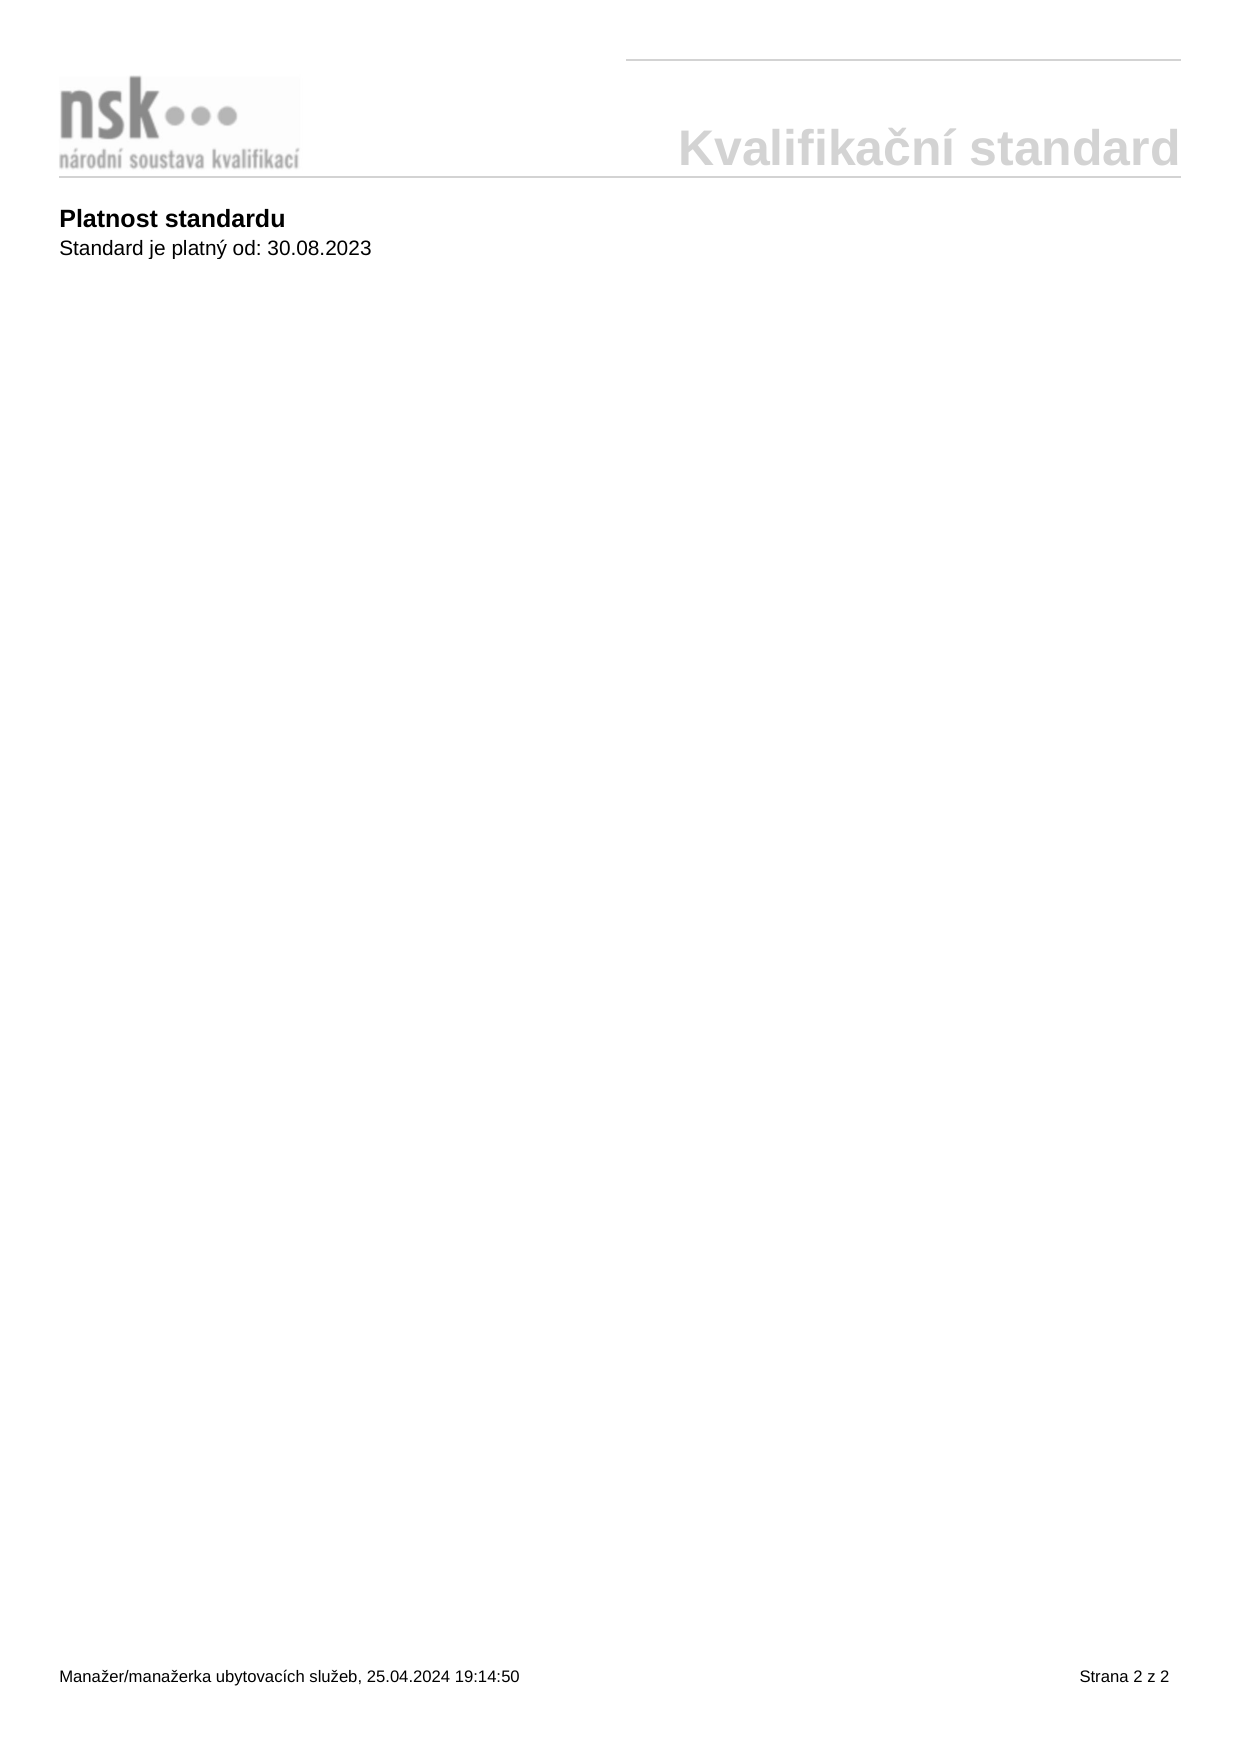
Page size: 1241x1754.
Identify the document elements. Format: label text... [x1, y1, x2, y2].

table_cell [1169, 259, 1181, 559]
table_cell [626, 559, 862, 859]
table_cell [1169, 1409, 1181, 1658]
table_cell [1093, 559, 1169, 859]
table_cell [1169, 1159, 1181, 1409]
table_cell [862, 1159, 1093, 1409]
table_cell [1093, 194, 1169, 200]
table_cell [59, 1409, 483, 1658]
table_cell [620, 559, 626, 859]
table_cell Standard je platný od: 30.08.2023 [59, 236, 1181, 259]
table_cell [484, 171, 620, 176]
table_cell [1093, 1409, 1169, 1658]
table_cell [1169, 859, 1181, 1159]
table_cell [59, 171, 483, 176]
table_cell [621, 59, 626, 170]
table_cell [59, 1159, 483, 1409]
table_cell [484, 194, 620, 200]
table_cell Platnost standardu [59, 200, 1181, 236]
table_cell [862, 559, 1093, 859]
table_cell [484, 1159, 620, 1409]
table_cell [484, 559, 620, 859]
table_cell [59, 859, 483, 1159]
table_cell [626, 1409, 862, 1658]
table_cell [59, 178, 1181, 194]
table_cell [484, 1409, 620, 1658]
table_cell [1093, 859, 1169, 1159]
table_cell [862, 1409, 1093, 1658]
table_cell [626, 1159, 862, 1409]
table_cell [59, 194, 483, 200]
table_cell Manažer/manažerka ubytovacích služeb, 25.04.2024 19:14:50 [59, 1658, 862, 1694]
table_cell [484, 259, 620, 559]
picture [58, 59, 621, 171]
table_cell [59, 559, 483, 859]
table_cell [1169, 1658, 1181, 1694]
table_cell [1093, 1159, 1169, 1409]
table_cell [484, 859, 620, 1159]
table_cell [1093, 259, 1169, 559]
table_cell [1169, 194, 1181, 200]
table_cell [620, 259, 626, 559]
table_cell [862, 259, 1093, 559]
table_cell Strana 2 z 2 [862, 1658, 1169, 1694]
table_cell [620, 1159, 626, 1409]
table_cell [1169, 559, 1181, 859]
table_cell [626, 859, 862, 1159]
table_cell Kvalifikační standard [626, 61, 1181, 176]
table_cell [862, 859, 1093, 1159]
table_cell [862, 194, 1093, 200]
table_cell [620, 1409, 626, 1658]
table_cell [626, 259, 862, 559]
table_cell [626, 194, 862, 200]
table_cell [620, 859, 626, 1159]
table_cell [59, 259, 483, 559]
